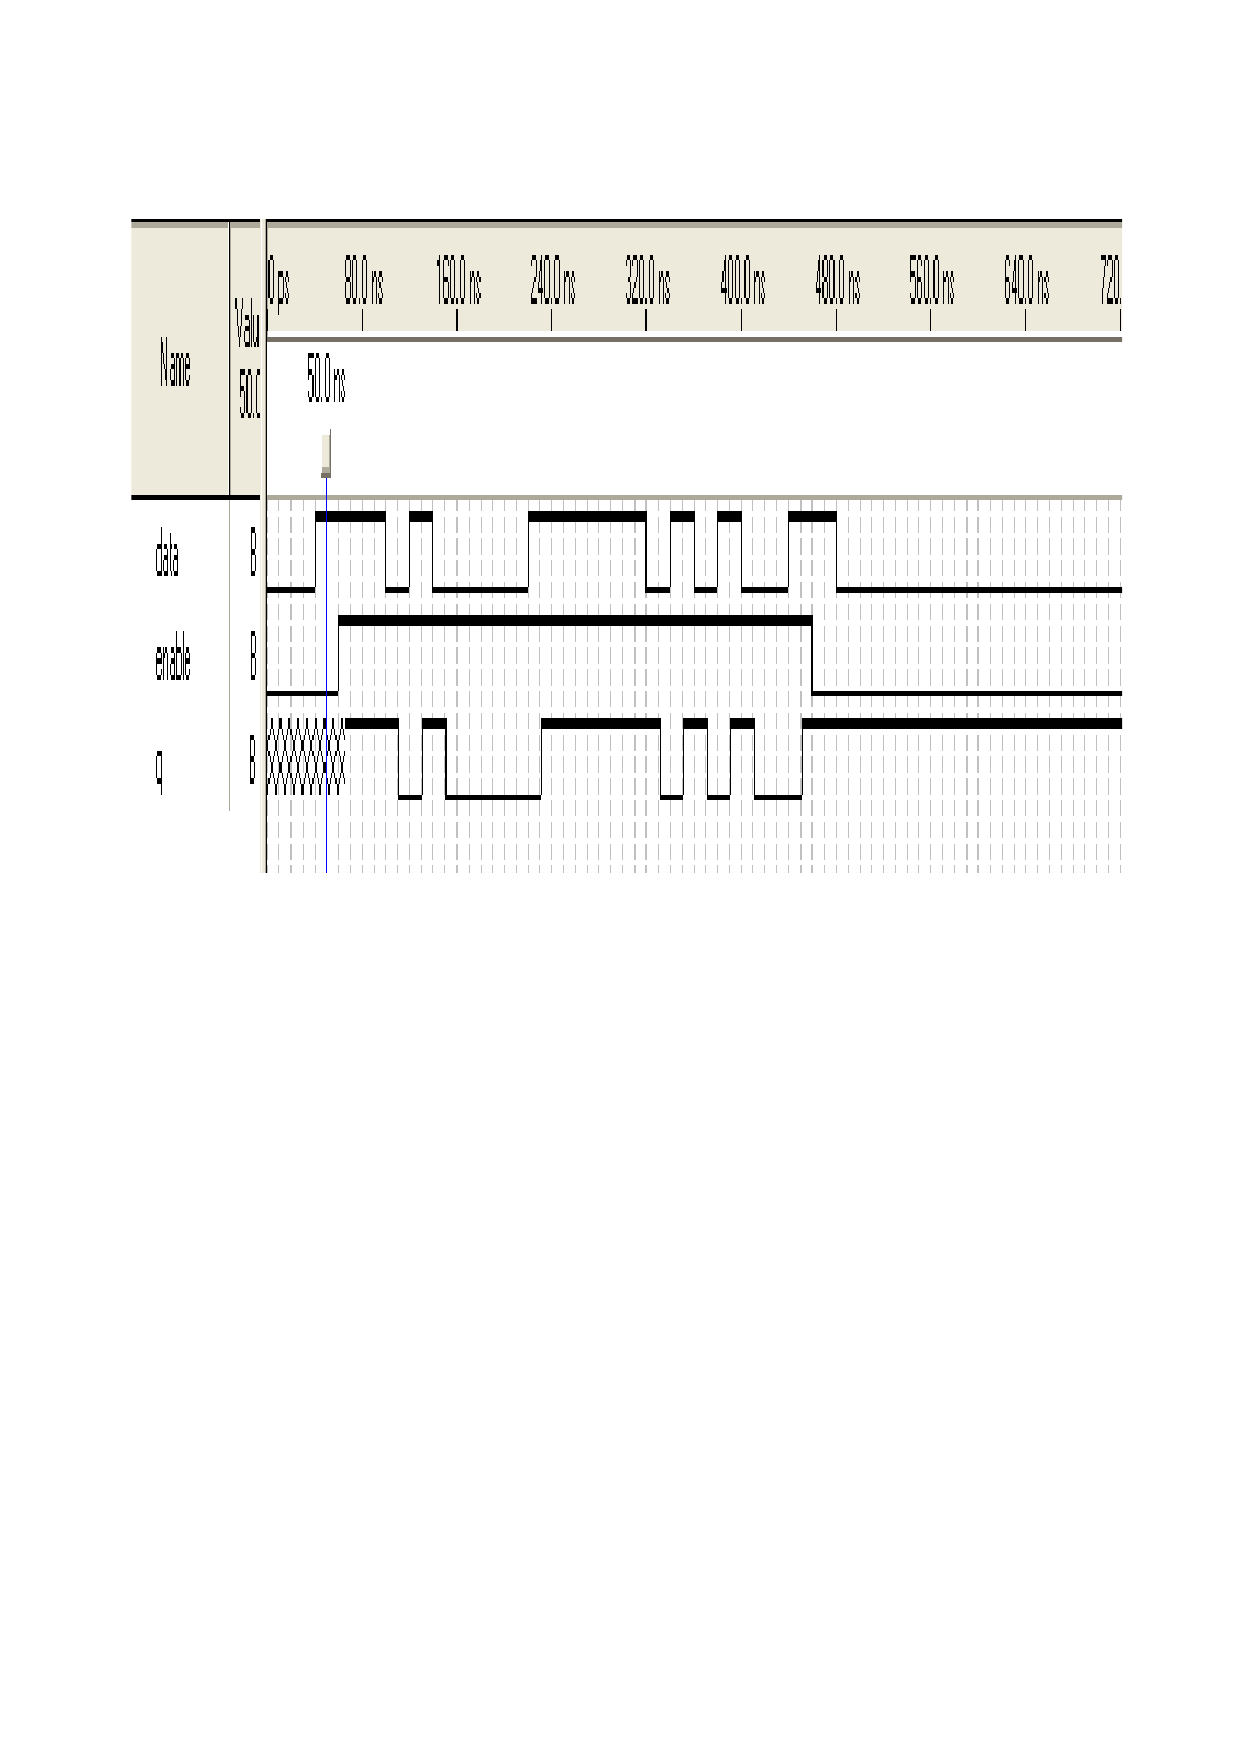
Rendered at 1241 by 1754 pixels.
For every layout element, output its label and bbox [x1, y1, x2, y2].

picture [131, 219, 1123, 660]
